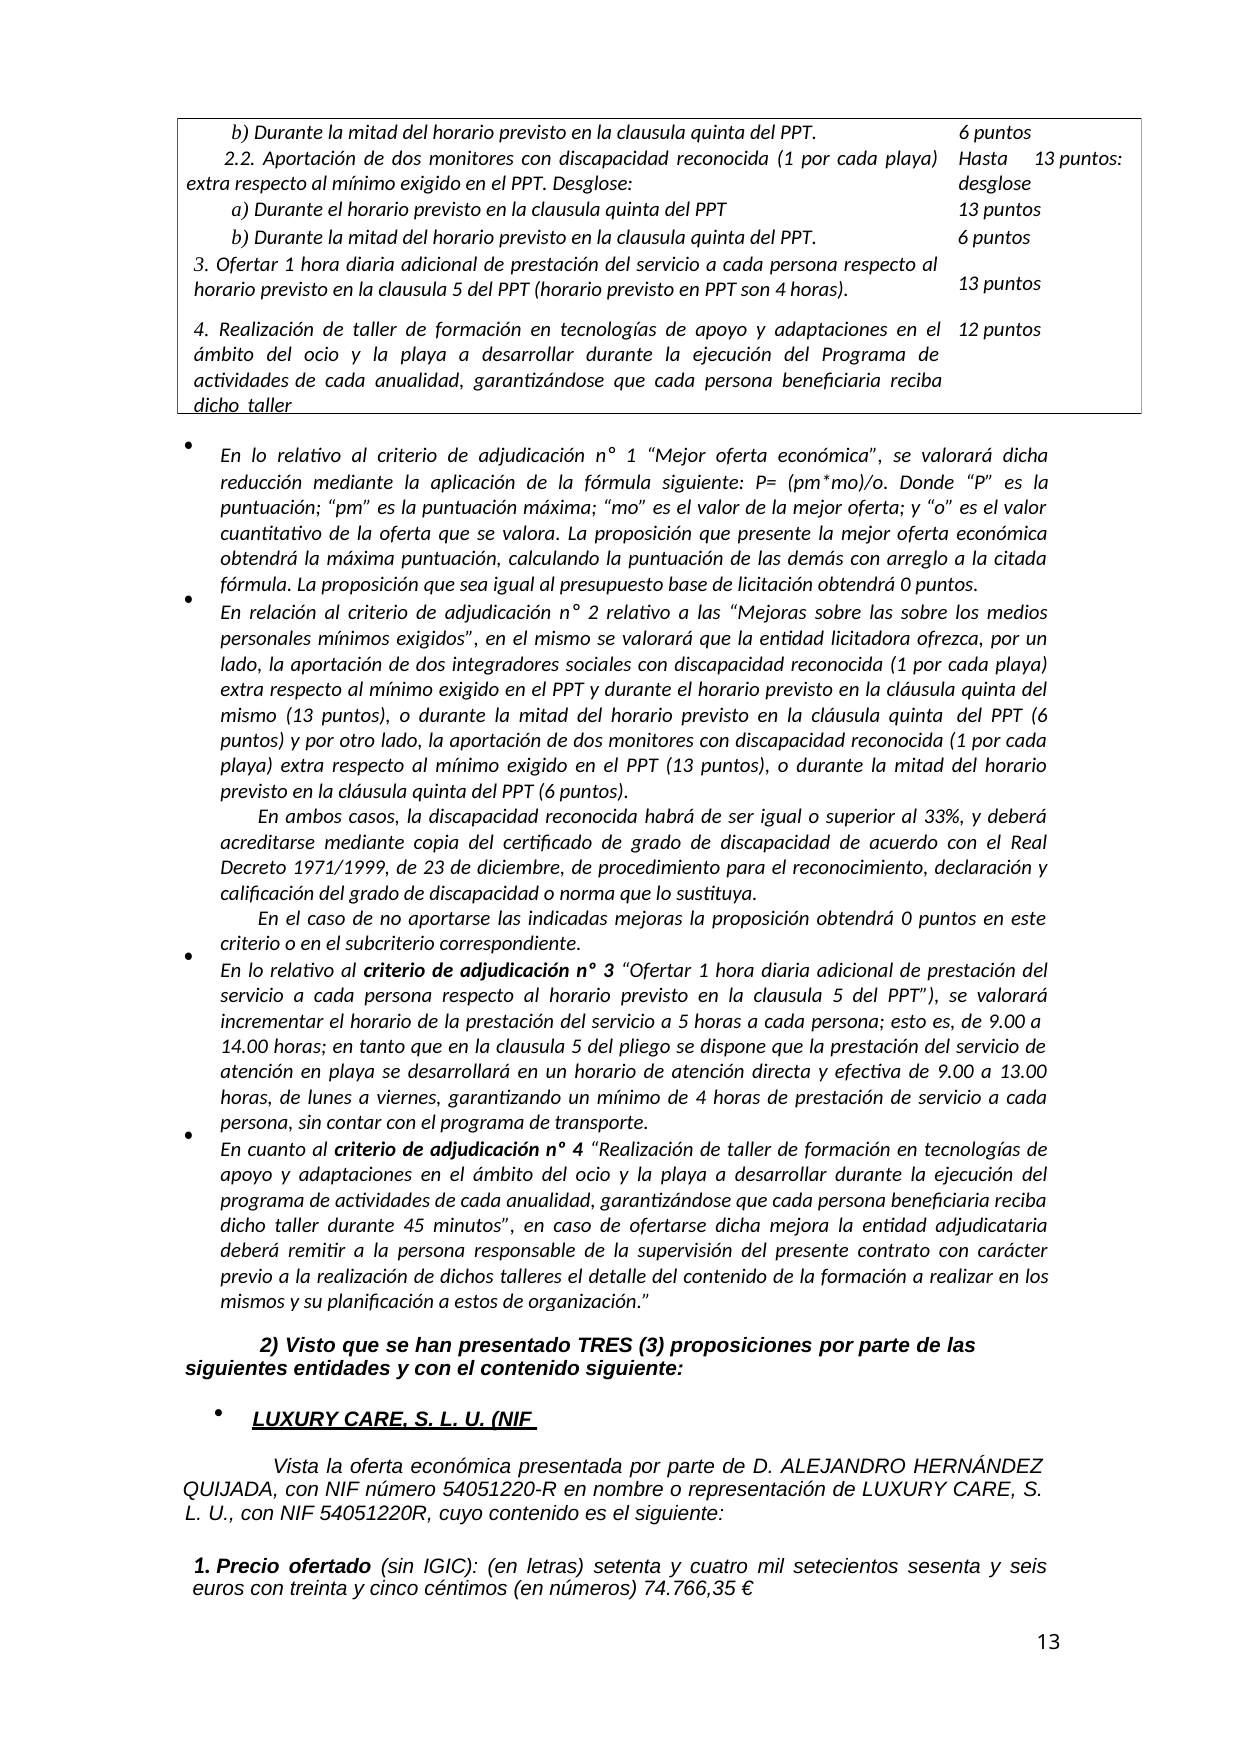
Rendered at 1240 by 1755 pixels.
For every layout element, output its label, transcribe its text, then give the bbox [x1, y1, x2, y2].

text 14.00 horas; en tanto que en la clausula 5 del pliego se dispone que la prestación del servicio de atención en playa se desarrollará en un horario de atención directa y efectiva de 9.00 a 13.00 horas, de lunes a viernes, garantizando un mínimo de 4 horas de prestación de servicio a cada persona, sin contar con el programa de transporte. [220, 1033, 1048, 1135]
text 6 puntos [958, 119, 1141, 145]
text Hasta 13 puntos: desglose [958, 145, 1139, 194]
text  [185, 592, 196, 612]
text En cuanto al criterio de adjudicación nº 4 “Realización de taller de formación en tecnologías de apoyo y adaptaciones en el ámbito del ocio y la playa a desarrollar durante la ejecución del programa de actividades de cada anualidad, garantizándose que cada persona beneficiaria reciba dicho taller durante 45 minutos”, en caso de ofertarse dicha mejora la entidad adjudicataria deberá remitir a la persona responsable de la supervisión del presente contrato con carácter previo a la realización de dichos talleres el detalle del contenido de la formación a realizar en los mismos y su planificación a estos de organización.” [220, 1136, 1048, 1310]
text 1. Precio ofertado (sin IGIC): (en letras) setenta y cuatro mil setecientos sesenta y seis euros con treinta y cinco céntimos (en números) 74.766,35 € [192, 1552, 1050, 1600]
text Vista la oferta económica presentada por parte de D. ALEJANDRO HERNÁNDEZ QUIJADA, con NIF número 54051220-R en nombre o representación de LUXURY CARE, S. [183, 1454, 1050, 1501]
text 6 puntos [957, 224, 1141, 249]
text En el caso de no aportarse las indicadas mejoras la proposición obtendrá 0 puntos en este criterio o en el subcriterio correspondiente. [220, 905, 1048, 956]
text En lo relativo al criterio de adjudicación n° 1 “Mejor oferta económica”, se valorará dicha reducción mediante la aplicación de la fórmula siguiente: P= (pm*mo)/o. Donde “P” es la puntuación; “pm” es la puntuación máxima; “mo” es el valor de la mejor oferta; y “o” es el valor cuantitativo de la oferta que se valora. La proposición que presente la mejor oferta económica obtendrá la máxima puntuación, calculando la puntuación de las demás con arreglo a la citada fórmula. La proposición que sea igual al presupuesto base de licitación obtendrá 0 puntos. [220, 441, 1048, 596]
text 13 puntos [957, 196, 1141, 221]
text 12 puntos [957, 316, 1141, 341]
text LUXURY CARE, S. L. U. (NIF 54051220R). [252, 1406, 659, 1433]
text a) Durante el horario previsto en la clausula quinta del PPT [231, 196, 950, 221]
text En relación al criterio de adjudicación n° 2 relativo a las “Mejoras sobre las sobre los medios personales mínimos exigidos”, en el mismo se valorará que la entidad licitadora ofrezca, por un lado, la aportación de dos integradores sociales con discapacidad reconocida (1 por cada playa) extra respecto al mínimo exigido en el PPT y durante el horario previsto en la cláusula quinta del mismo (13 puntos), o durante la mitad del horario previsto en la cláusula quinta del PPT (6 puntos) y por otro lado, la aportación de dos monitores con discapacidad reconocida (1 por cada playa) extra respecto al mínimo exigido en el PPT (13 puntos), o durante la mitad del horario previsto en la cláusula quinta del PPT (6 puntos). [220, 597, 1048, 803]
text b) Durante la mitad del horario previsto en la clausula quinta del PPT. [231, 224, 950, 249]
text En ambos casos, la discapacidad reconocida habrá de ser igual o superior al 33%, y deberá acreditarse mediante copia del certificado de grado de discapacidad de acuerdo con el Real Decreto 1971/1999, de 23 de diciembre, de procedimiento para el reconocimiento, declaración y calificación del grado de discapacidad o norma que lo sustituya. [220, 803, 1048, 905]
text 13 puntos [957, 270, 1141, 295]
text 13 [1036, 1627, 1065, 1654]
text b) Durante la mitad del horario previsto en la clausula quinta del PPT. [231, 119, 950, 145]
text 2) Visto que se han presentado TRES (3) proposiciones por parte de las siguientes entidades y con el contenido siguiente: [185, 1334, 1050, 1380]
text 4. Realización de taller de formación en tecnologías de apoyo y adaptaciones en el ámbito del ocio y la playa a desarrollar durante la ejecución del Programa de actividades de cada anualidad, garantizándose que cada persona beneficiaria reciba dicho taller [194, 316, 943, 413]
text  [215, 1406, 226, 1424]
text  [185, 438, 196, 458]
text  [185, 1128, 196, 1148]
text 2.2. Aportación de dos monitores con discapacidad reconocida (1 por cada playa) extra respecto al mínimo exigido en el PPT. Desglose: [186, 145, 950, 194]
text L. U., con NIF 54051220R, cuyo contenido es el siguiente: [185, 1501, 1050, 1525]
text 3. Ofertar 1 hora diaria adicional de prestación del servicio a cada persona respecto al horario previsto en la clausula 5 del PPT (horario previsto en PPT son 4 horas). [194, 251, 950, 302]
text  [185, 949, 196, 969]
text En lo relativo al criterio de adjudicación nº 3 “Ofertar 1 hora diaria adicional de prestación del servicio a cada persona respecto al horario previsto en la clausula 5 del PPT”), se valorará incrementar el horario de la prestación del servicio a 5 horas a cada persona; esto es, de 9.00 a [220, 957, 1048, 1033]
